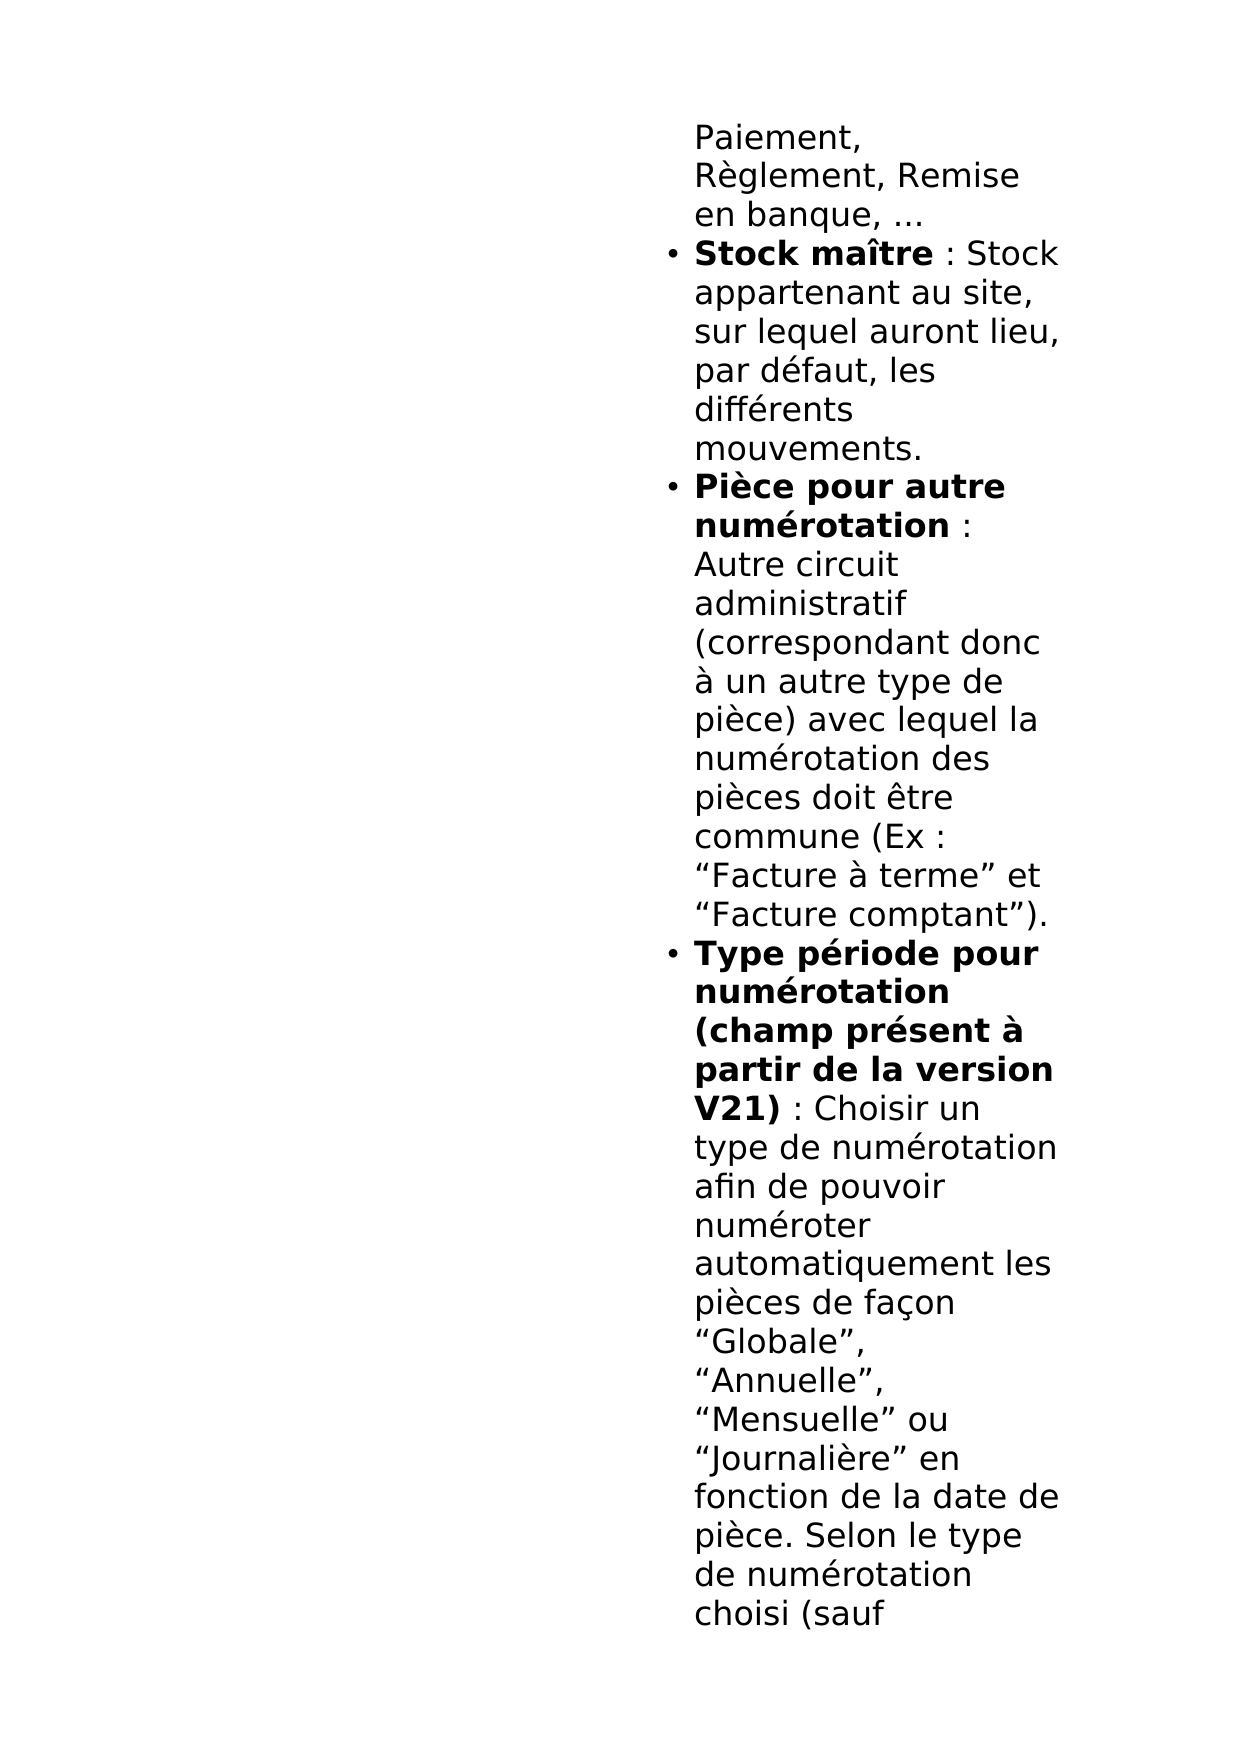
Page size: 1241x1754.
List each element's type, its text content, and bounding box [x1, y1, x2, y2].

table_header [138, 118, 620, 1633]
table_header Entité pour duplication : Permet de sélectionner un autre site à partir duquel on veut dupliquer les circuits administratifs. Il faudra ensuite penser à modifier les formats de pièces. Pour chacun des circuits administratifs, il faut renseigner : Activité : Appro ou Céréale. Type de pièce* : Commande client, Livraison fournisseur, Facture comptant, Paiement, Règlement, Remise en banque, ... Stock maître : Stock appartenant au site, sur lequel auront lieu, par défaut, les différents mouvements. Pièce pour autre numérotation : Autre circuit administratif (correspondant donc à un autre type de pièce) avec lequel la numérotation des pièces doit être commune (Ex : “Facture à terme” et “Facture comptant”). Type période pour numérotation (champ présent à partir de la version V21) : Choisir un type de numérotation afin de pouvoir numéroter automatiquement les pièces de façon “Globale”, “Annuelle”, “Mensuelle” ou “Journalière” en fonction de la date de pièce. Selon le type de numérotation choisi (sauf “Globale”), le numéro de pièce prendra automatiquement un format en conséquence, formé en première partie des chiffres formatés selon le format “AAAA” si “Annuelle”, “AAMM” si “Mensuelle” et “AAMMJJ” si “Journalière” en fonction de la date de pièce et d'une seconde partie formée par une numérotation chronologique qui repartira automatiquement à 0 à chaque début de période. Numérotation (champ présent jusqu'à la version V20) : Indique le compteur actuel des pièces du circuit administratif (auto incrémenté). A la création d'une nouvelle pièce dans le circuit administratif, renseigner 0 de façon à ce que la première pièce soit numérotée 1. Format : Format pour la création de la référence d'une pièce (numéro). Souche%(début du formatage)6(longueur)0(caractère de cadrage)#(numéro auto incrémenté). Ex : CC%60# en numérotation globale ⇔ CC000001 (Commande client d’une longueur de 6 caractères cadrage à droite) Ex: CC%40# en numérotation mensuelle pour une pièce de janvier 2022 ⇔ CC2201-0001 Incrémentation : Pas d'incrémentation automatique pour le numéro de pièce (1 par défaut). Par défaut : Indique s'il faut appliquer les éditions par défaut du type de pièce (ou s'il ne faut prendre en compte que les éditions spécifiques au site définies et paramétrées dans la section suivante). Type d'import : Permet d'indiquer comment s'effectue l'import de lignes en provenance d'un type de pièce en amont de celui paramétré (Ex: Import dans une livraison des lignes en provenance d'une commande). Etat révision : Indique si le type de pièce doit fonctionner avec un cycle de “Révision” (les pièces de ce type doivent alors être “Révisée” par un utilisateur habilité avant de pouvoir être transformées/importées) ou de “Simulation” (les pièces de ce type seront créées en mode “Simulation” et devront alors être “Révisées” pour être définitivement validées et obtenir leur numéro définitif). Droit “Révision” par défaut / Droit “Solde après révision” par défaut /* Droit “Solde après signature” par défaut : Si coché grisé : Le comportement par défaut s'appliquera alors à tous les utilisateurs (accès au droit pour les utilisateurs ayant une priorité groupe inférieure ou égale à 15 uniquement). Si coché noir : le droit sera accordé à tous les utilisateurs (quel que soit la priorité groupe), sauf paramétrage spécifique dans les droits utilisateurs. Si décoché : le droit ne sera accordé à personne, sauf paramétrage spécifique dans les droits utilisateurs. Code journal : Journal comptable lié au type de pièce et dans lequel seront ventilées les écritures comptables associées (ne concerne que les types de pièce générant des écritures comptables). Compte bancaire espèce : Compte bancaire par défaut pour les règlements en espèce (ne concerne que les types de pièce Facture ou Paiement/Règlement). Compte bancaire autre règlement : Compte bancaire par défaut pour les règlements qui ne sont pas en espèce (ne concerne que les types de pièce Facture ou Paiement/Règlement) [620, 118, 1102, 1633]
